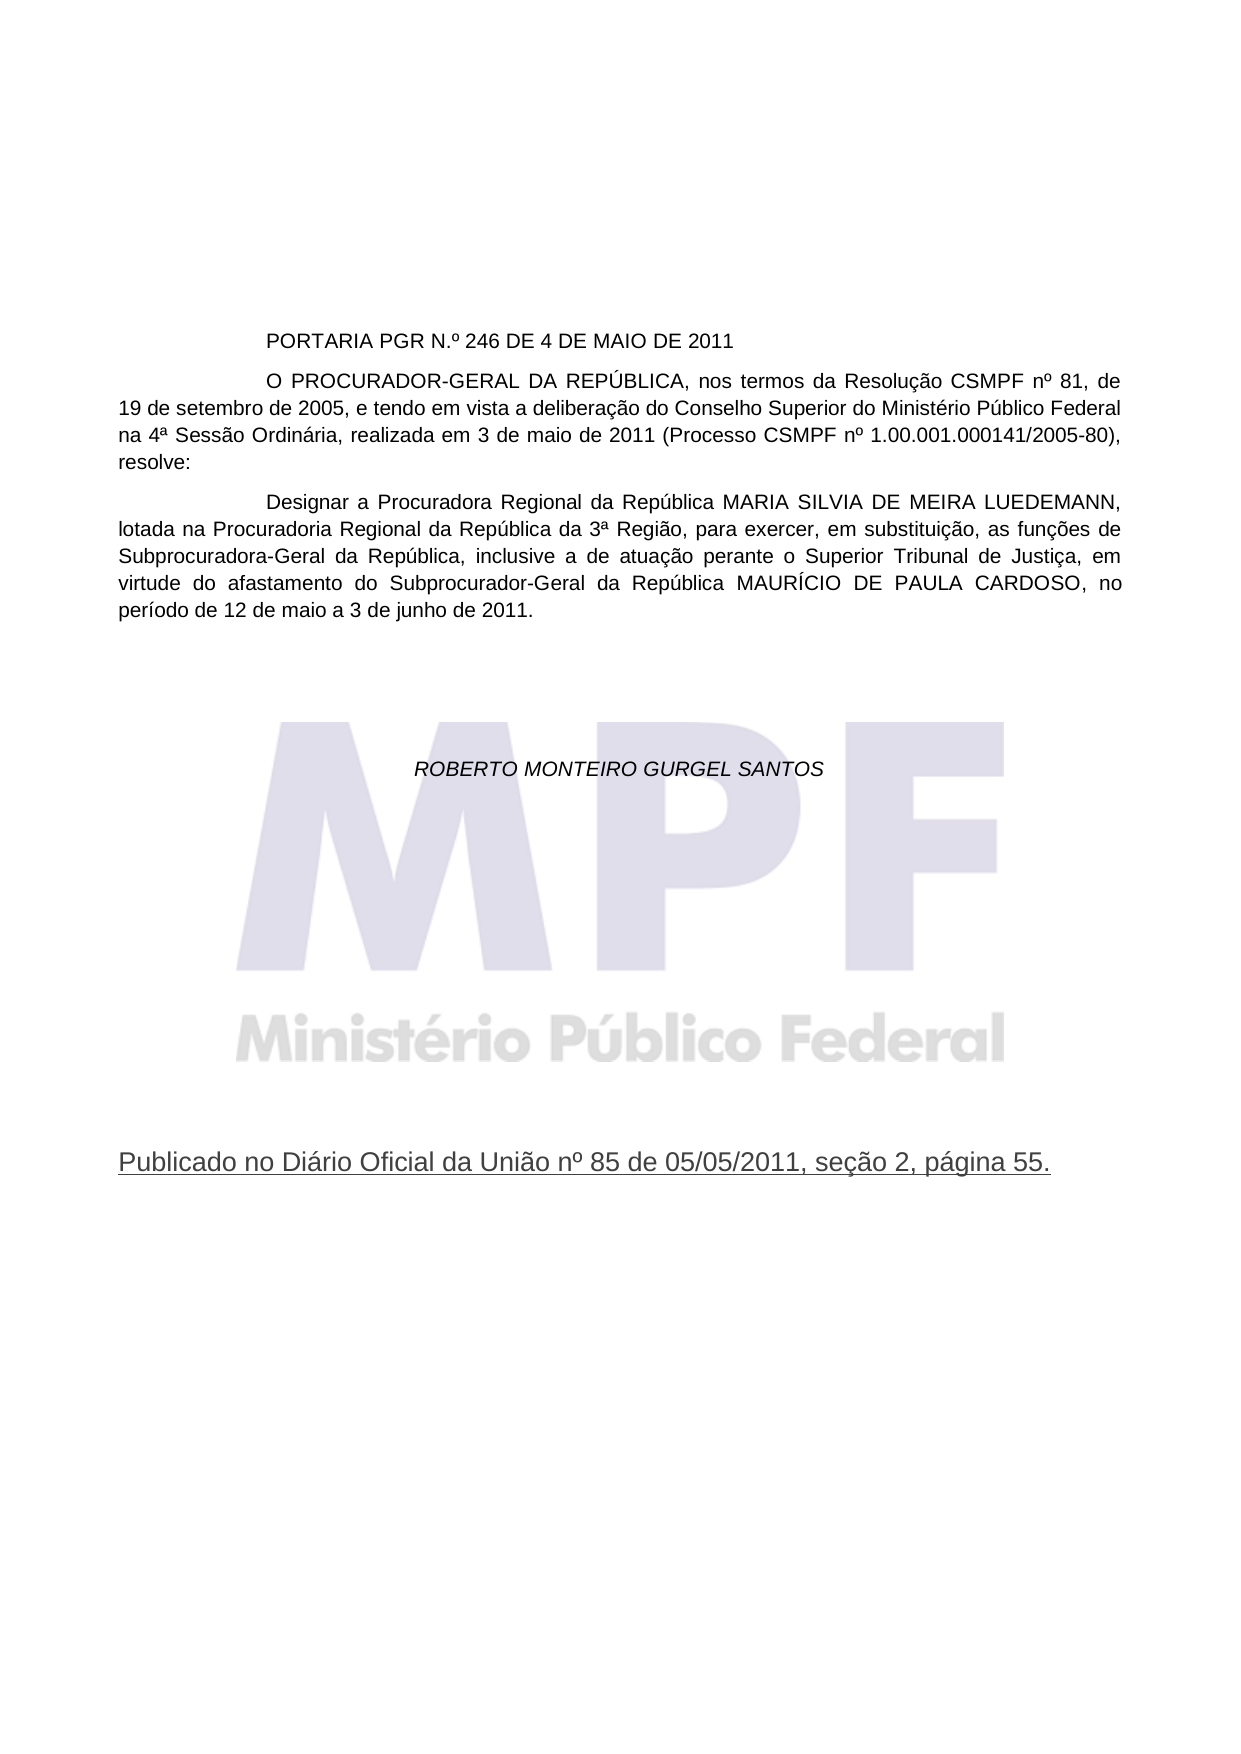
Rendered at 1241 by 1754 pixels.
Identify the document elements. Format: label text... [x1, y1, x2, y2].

picture [236, 721, 1004, 754]
picture [236, 781, 1004, 1062]
text Publicado no Diário Oficial da União nº 85 de 05/05/2011, seção 2, página 55. [118, 1150, 1122, 1177]
text O PROCURADOR-GERAL DA REPÚBLICA, nos termos da Resolução CSMPF nº 81, de 19 de setembro de 2005, e tendo em vista a deliberação do Conselho Superior do Ministério Público Federal na 4ª Sessão Ordinária, realizada em 3 de maio de 2011 (Processo CSMPF nº 1.00.001.000141/2005-80), resolve: [118, 367, 1122, 475]
text Designar a Procuradora Regional da República MARIA SILVIA DE MEIRA LUEDEMANN, lotada na Procuradoria Regional da República da 3ª Região, para exercer, em substituição, as funções de Subprocuradora-Geral da República, inclusive a de atuação perante o Superior Tribunal de Justiça, em virtude do afastamento do Subprocurador-Geral da República MAURÍCIO DE PAULA CARDOSO, no período de 12 de maio a 3 de junho de 2011. [118, 488, 1122, 623]
text ROBERTO MONTEIRO GURGEL SANTOS [118, 754, 1122, 781]
text PORTARIA PGR N.º 246 DE 4 DE MAIO DE 2011 [118, 327, 1122, 354]
